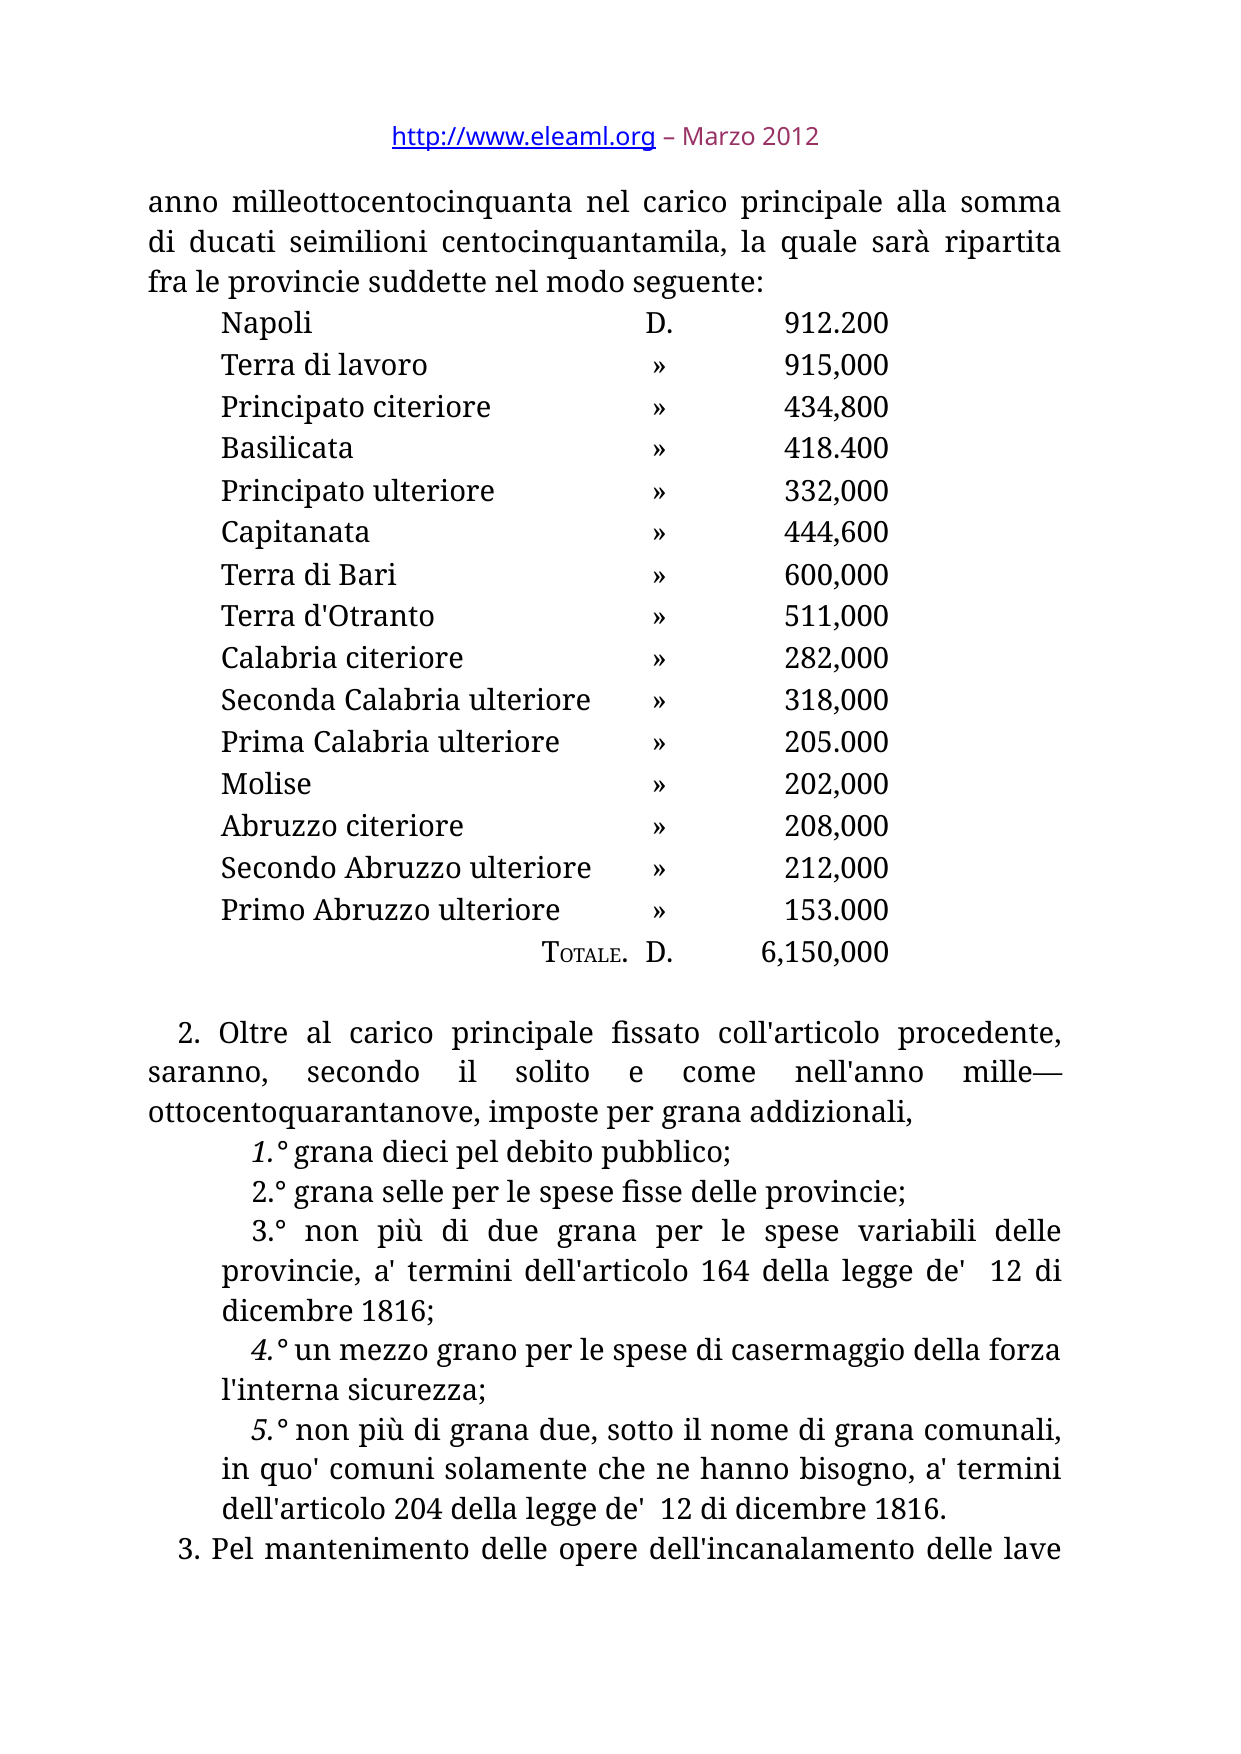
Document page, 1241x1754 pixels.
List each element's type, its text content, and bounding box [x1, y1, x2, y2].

table_cell » [629, 679, 690, 721]
table_cell Prima Calabria ulteriore [221, 721, 628, 762]
table_cell Terra di Bari [221, 553, 628, 594]
table_cell 205.000 [690, 721, 889, 762]
table_cell » [629, 805, 690, 846]
table_cell 915,000 [690, 343, 889, 385]
table_cell Terra di lavoro [221, 343, 628, 385]
table_cell 444,600 [690, 511, 889, 553]
table_cell » [629, 889, 690, 930]
table_cell Calabria citeriore [221, 637, 628, 678]
text 3. Pel mantenimento delle opere dell'incanalamento delle lave [148, 1528, 1063, 1568]
table_header D. [629, 301, 690, 343]
table_cell 282,000 [690, 637, 889, 678]
table_cell » [629, 553, 690, 594]
text 4.° un mezzo grano per le spese di casermaggio della forza l'interna sicurezza; [221, 1329, 1063, 1409]
table_cell » [629, 511, 690, 553]
table_cell D. [629, 930, 690, 972]
table_cell 6,150,000 [690, 930, 889, 972]
table_cell 212,000 [690, 846, 889, 888]
table_cell Seconda Calabria ulteriore [221, 679, 628, 721]
text 3.° non più di due grana per le spese variabili delle provincie, a' termini dell'articolo 164 della legge de' 12 di dicembre 1816; [221, 1211, 1063, 1329]
text 2.° grana selle per le spese fisse delle provincie; [221, 1171, 1063, 1211]
table_cell Primo Abruzzo ulteriore [221, 889, 628, 930]
table_cell 202,000 [690, 763, 889, 804]
table_header 912.200 [690, 301, 889, 343]
table_cell » [629, 469, 690, 511]
table_cell Principato ulteriore [221, 469, 628, 511]
table_cell Totale. [221, 930, 628, 972]
table_cell 434,800 [690, 385, 889, 427]
table_cell Principato citeriore [221, 385, 628, 427]
table_cell Capitanata [221, 511, 628, 553]
table_cell Molise [221, 763, 628, 804]
text anno milleottocentocinquanta nel carico principale alla somma di ducati seimilioni centocinquantamila, la quale sarà ripartita fra le provincie suddette nel modo seguente: [148, 182, 1063, 301]
table_cell Terra d'Otranto [221, 595, 628, 637]
text 2. Oltre al carico principale fissato coll'articolo procedente, saranno, secondo il solito e come nell'anno mille—ottocentoquarantanove, imposte per grana addizionali, [148, 1012, 1063, 1131]
table_cell Secondo Abruzzo ulteriore [221, 846, 628, 888]
table_header Napoli [221, 301, 628, 343]
text 5.° non più di grana due, sotto il nome di grana comunali, in quo' comuni solamente che ne hanno bisogno, a' termini dell'articolo 204 della legge de' 12 di dicembre 1816. [221, 1409, 1063, 1528]
table_cell 208,000 [690, 805, 889, 846]
table_cell 511,000 [690, 595, 889, 637]
table_cell 318,000 [690, 679, 889, 721]
text 1.° grana dieci pel debito pubblico; [221, 1131, 1063, 1171]
table_cell » [629, 721, 690, 762]
table_cell Abruzzo citeriore [221, 805, 628, 846]
table_cell 153.000 [690, 889, 889, 930]
table_cell 332,000 [690, 469, 889, 511]
table_cell » [629, 763, 690, 804]
table_cell » [629, 427, 690, 469]
table_cell » [629, 595, 690, 637]
table_cell 418.400 [690, 427, 889, 469]
table_cell » [629, 385, 690, 427]
table_cell Basilicata [221, 427, 628, 469]
table_cell 600,000 [690, 553, 889, 594]
table_cell » [629, 343, 690, 385]
table_cell » [629, 637, 690, 678]
table_cell » [629, 846, 690, 888]
